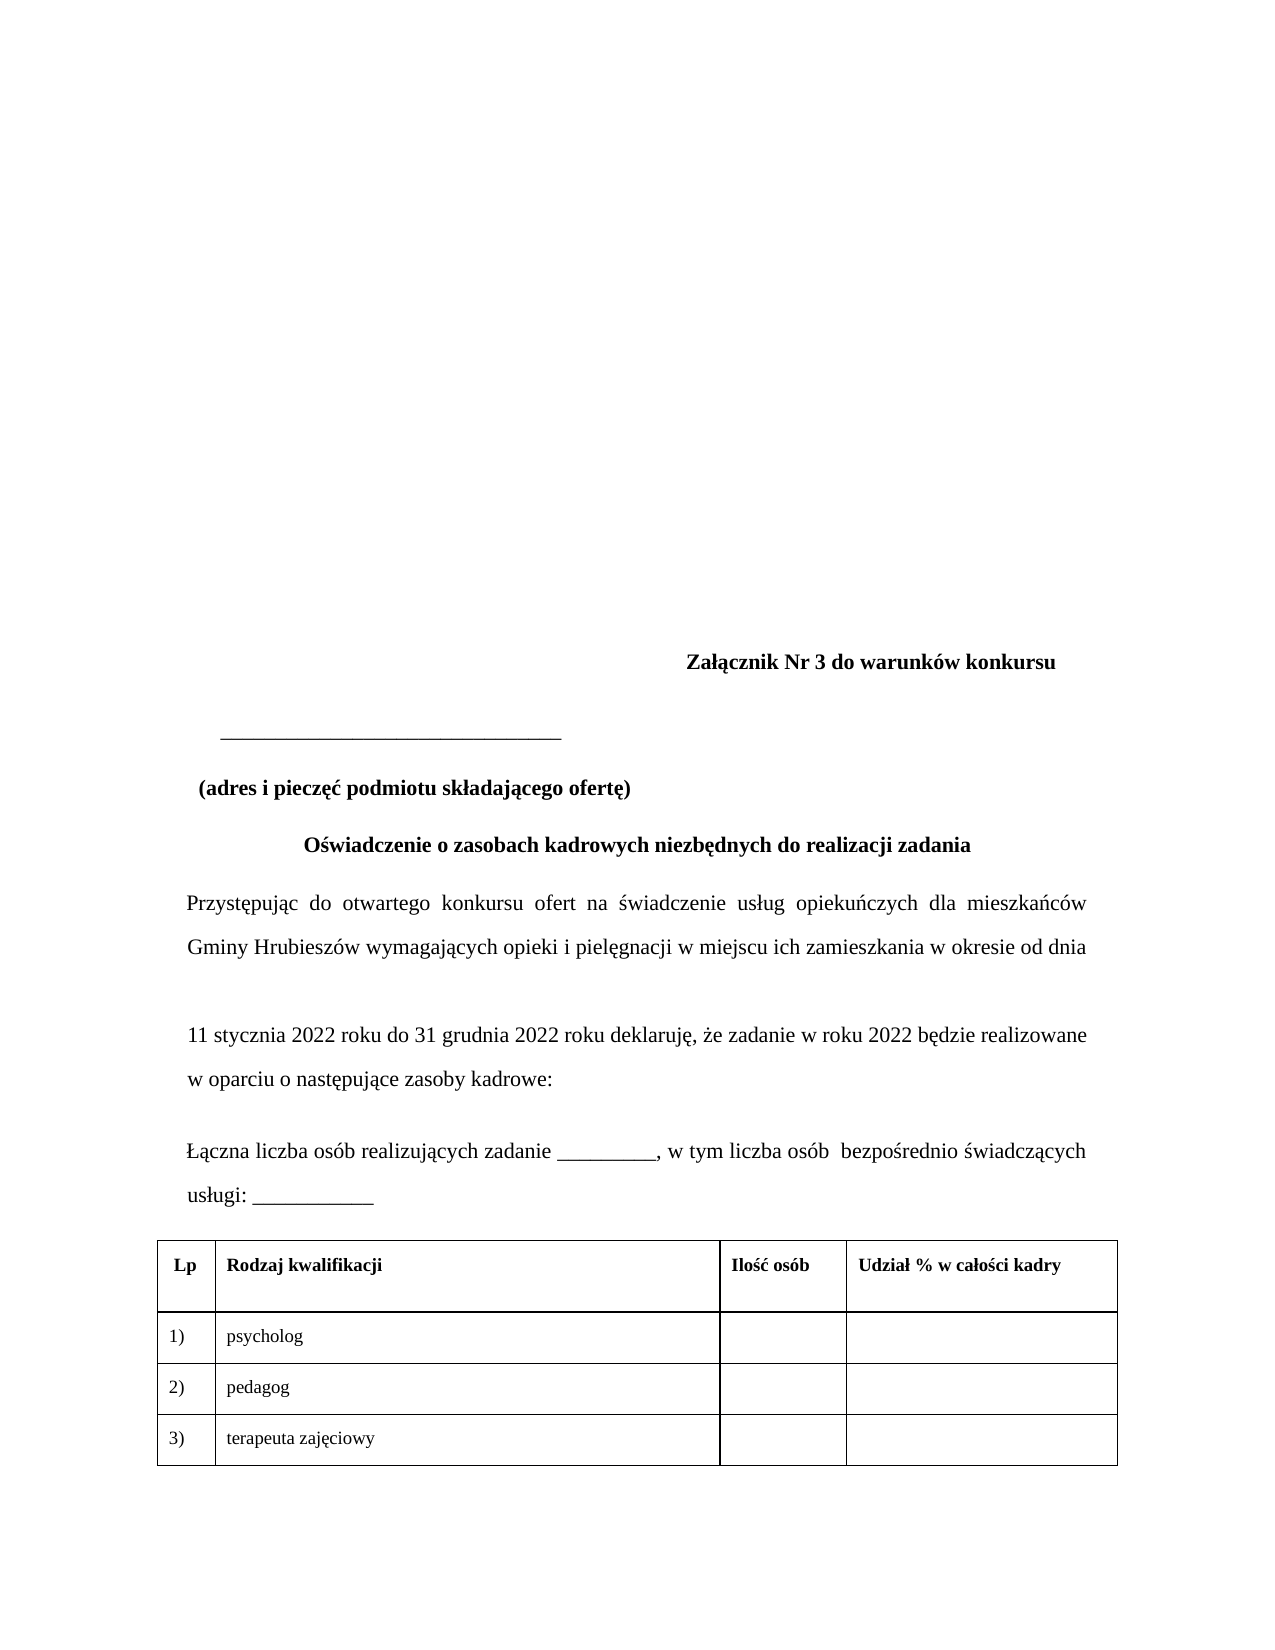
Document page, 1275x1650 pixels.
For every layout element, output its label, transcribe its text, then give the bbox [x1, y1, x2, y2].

text Załącznik Nr 3 do warunków konkursu [187, 636, 1056, 674]
table_cell [847, 1364, 1117, 1414]
table_header Udział % w całości kadry [847, 1241, 1117, 1311]
table_cell pedagog [216, 1364, 719, 1414]
text Łączna liczba osób realizujących zadanie _________, w tym liczba osób bezpośrednio świadczących usługi: ___________ [186, 1124, 1087, 1207]
table_cell psycholog [216, 1313, 719, 1363]
text (adres i pieczęć podmiotu składającego ofertę) [187, 761, 1087, 800]
table_cell [721, 1415, 846, 1465]
table_header Ilość osób [721, 1241, 846, 1311]
table_cell 1) [158, 1313, 215, 1363]
table_cell 3) [158, 1415, 215, 1465]
table_cell 2) [158, 1364, 215, 1414]
table_cell [721, 1313, 846, 1363]
table_cell [721, 1364, 846, 1414]
table_cell [847, 1415, 1117, 1465]
text Przystępując do otwartego konkursu ofert na świadczenie usług opiekuńczych dla mieszkańców Gminy Hrubieszów wymagających opieki i pielęgnacji w miejscu ich zamieszkania w okresie od dnia 11 stycznia 2022 roku do 31 grudnia 2022 roku deklaruję, że zadanie w roku 2022 będzie realizowane w oparciu o następujące zasoby kadrowe: [186, 876, 1087, 1091]
table_header Rodzaj kwalifikacji [216, 1241, 719, 1311]
table_header Lp [158, 1241, 215, 1311]
table_cell terapeuta zajęciowy [216, 1415, 719, 1465]
text _______________________________ [187, 704, 1056, 742]
text Oświadczenie o zasobach kadrowych niezbędnych do realizacji zadania [187, 819, 1087, 857]
table_cell [847, 1313, 1117, 1363]
